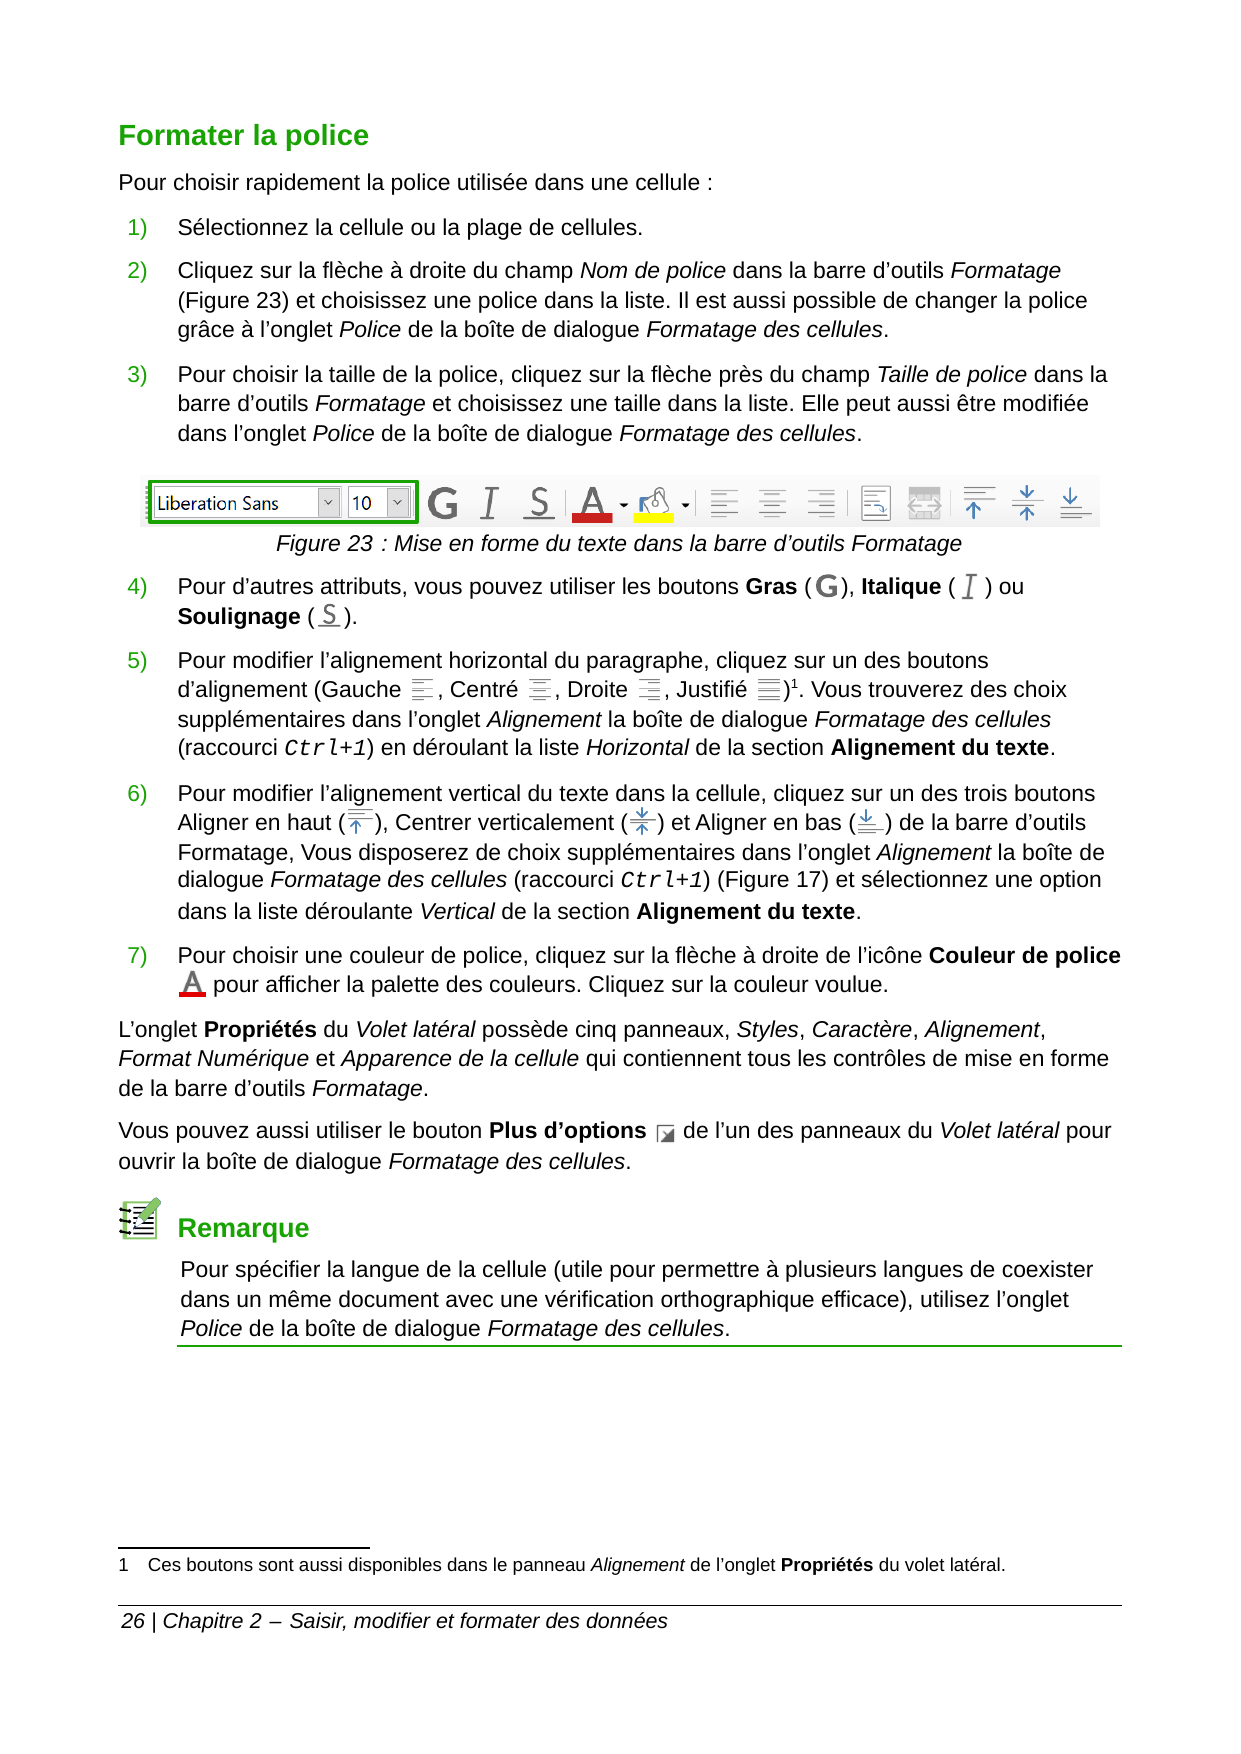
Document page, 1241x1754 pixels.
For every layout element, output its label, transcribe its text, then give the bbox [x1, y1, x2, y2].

text L’onglet Propriétés du Volet latéral possède cinq panneaux, Styles, Caractère, Alignement, Format Numérique et Apparence de la cellule qui contiennent tous les contrôles de mise en forme de la barre d’outils Formatage. [118, 1012, 1122, 1101]
list Ces boutons sont aussi disponibles dans le panneau Alignement de l’onglet Propriétés du volet latéral. [118, 1554, 1122, 1575]
picture [345, 806, 375, 836]
picture [855, 806, 886, 836]
picture [525, 674, 554, 704]
picture [753, 674, 783, 704]
list Remarque [118, 1196, 1122, 1243]
picture [634, 674, 664, 704]
picture [177, 968, 207, 998]
text Vous pouvez aussi utiliser le bouton Plus d’options de l’un des panneaux du Volet latéral pour ouvrir la boîte de dialogue Formatage des cellules. [118, 1115, 1122, 1174]
text Pour spécifier la langue de la cellule (utile pour permettre à plusieurs langues de coexister dans un même document avec une vérification orthographique efficace), utilisez l’onglet Police de la boîte de dialogue Formatage des cellules. [177, 1250, 1122, 1345]
picture [627, 806, 658, 836]
list Pour choisir la taille de la police, cliquez sur la flèche près du champ Taille de police dans la barre d’outils Formatage et choisissez une taille dans la liste. Elle peut aussi être modifiée dans l’onglet Police de la boîte de dialogue Formatage des cellules. [148, 357, 1122, 446]
text Figure 23 : Mise en forme du texte dans la barre d’outils Formatage [118, 527, 1122, 556]
list Sélectionnez la cellule ou la plage de cellules. [148, 210, 1122, 240]
list Pour modifier l’alignement horizontal du paragraphe, cliquez sur un des boutons d’alignement (Gauche , Centré , Droite , Justifié ). Vous trouverez des choix supplémentaires dans l’onglet Alignement la boîte de dialogue Formatage des cellules (raccourci Ctrl+1) en déroulant la liste Horizontal de la section Alignement du texte. [148, 644, 1122, 762]
picture [407, 674, 437, 704]
picture [955, 571, 985, 601]
text Pour choisir rapidement la police utilisée dans une cellule : [118, 166, 1122, 196]
list Pour modifier l’alignement vertical du texte dans la cellule, cliquez sur un des trois boutons Aligner en haut (), Centrer verticalement () et Aligner en bas () de la barre d’outils Formatage, Vous disposerez de choix supplémentaires dans l’onglet Alignement la boîte de dialogue Formatage des cellules (raccourci Ctrl+1) (Figure 17) et sélectionnez une option dans la liste déroulante Vertical de la section Alignement du texte. [148, 777, 1122, 924]
subtitle Formater la police [118, 118, 1122, 152]
list Pour d’autres attributs, vous pouvez utiliser les boutons Gras (), Italique () ou Soulignage (). [148, 571, 1122, 630]
list Cliquez sur la flèche à droite du champ Nom de police dans la barre d’outils Formatage (Figure 23) et choisissez une police dans la liste. Il est aussi possible de changer la police grâce à l’onglet Police de la boîte de dialogue Formatage des cellules. [148, 254, 1122, 343]
list Pour choisir une couleur de police, cliquez sur la flèche à droite de l’icône Couleur de police pour afficher la palette des couleurs. Cliquez sur la couleur voulue. [148, 939, 1122, 998]
